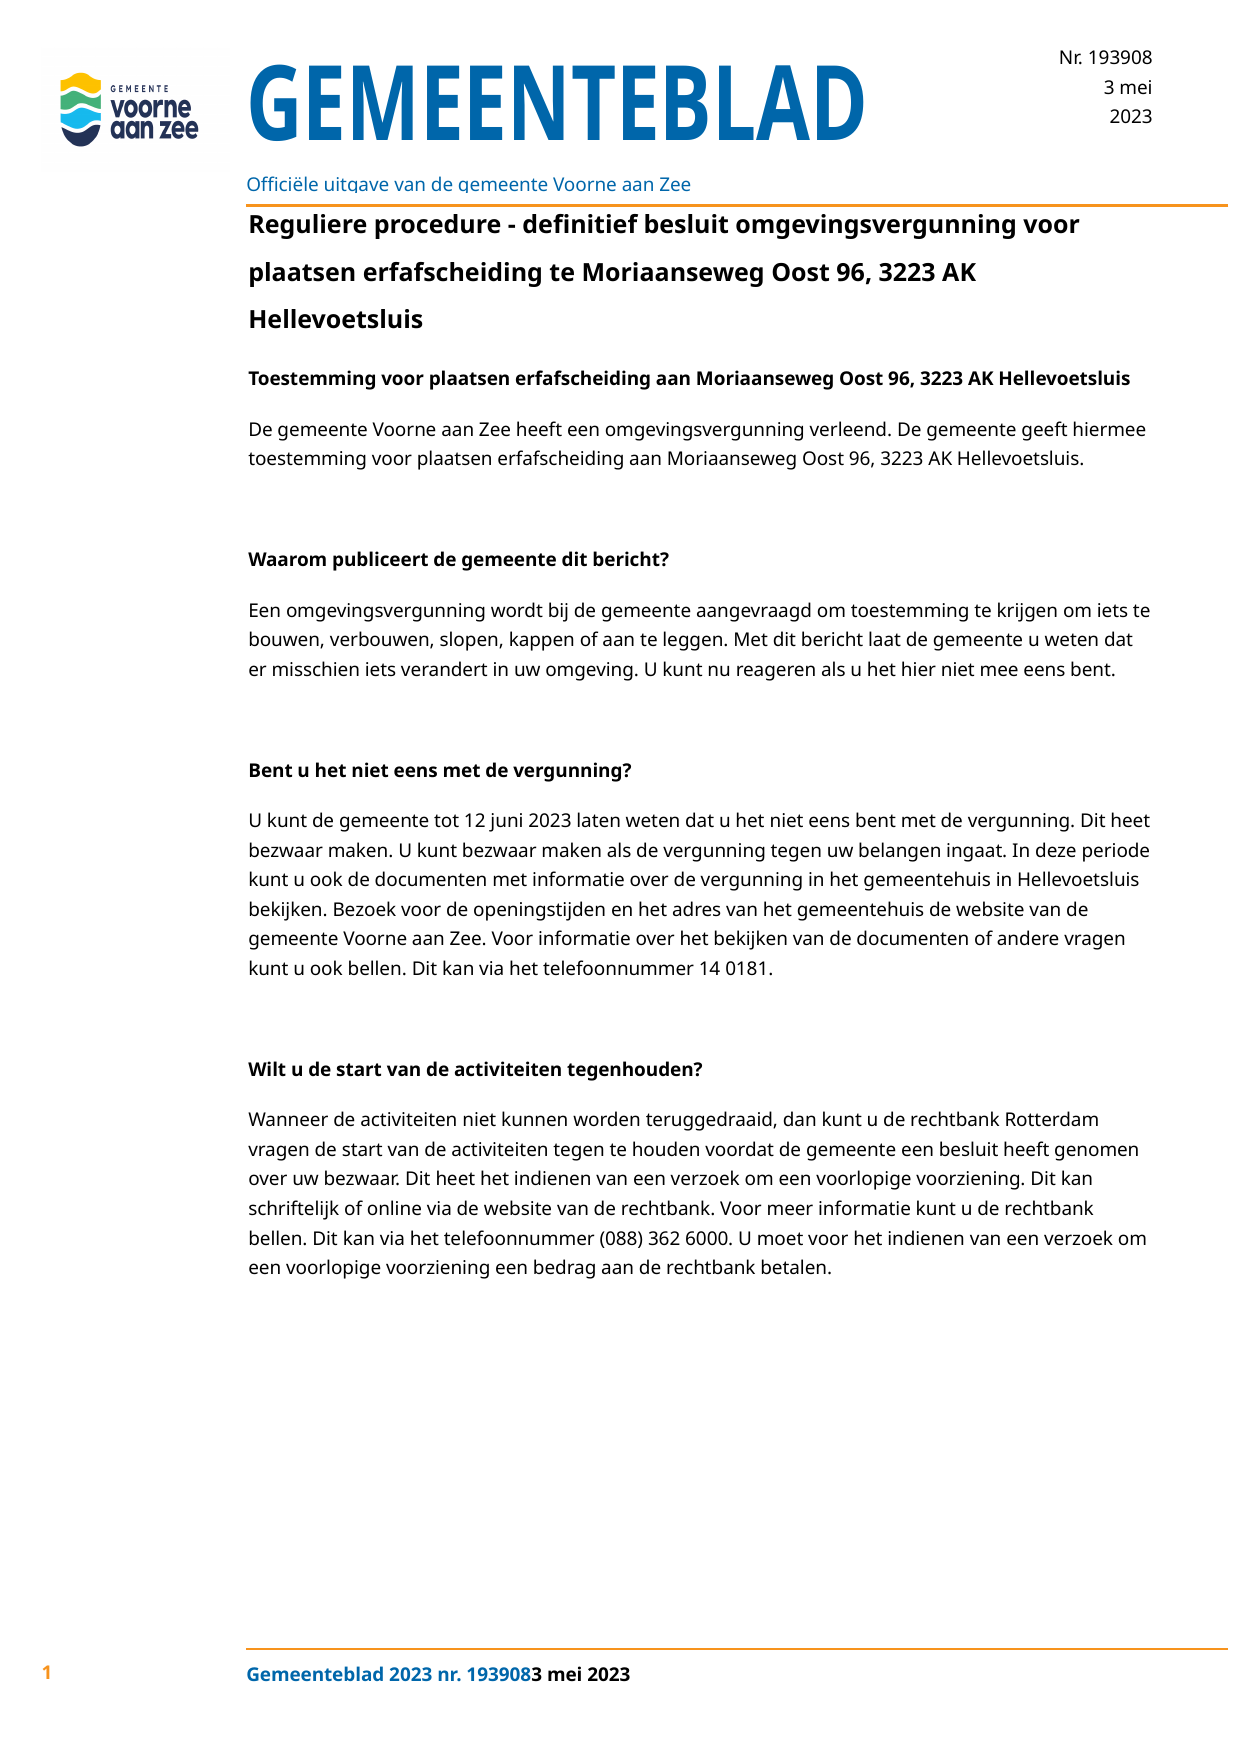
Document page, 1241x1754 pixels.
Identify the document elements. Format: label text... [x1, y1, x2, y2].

text Reguliere procedure - definitief besluit omgevingsvergunning voor plaatsen erfafscheiding te Moriaanseweg Oost 96, 3223 AK Hellevoetsluis [248, 207, 1152, 336]
text Toestemming voor plaatsen erfafscheiding aan Moriaanseweg Oost 96, 3223 AK Hellevoetsluis [248, 366, 1152, 391]
text Wanneer de activiteiten niet kunnen worden teruggedraaid, dan kunt u de rechtbank Rotterdam vragen de start van de activiteiten tegen te houden voordat de gemeente een besluit heeft genomen over uw bezwaar. Dit heet het indienen van een verzoek om een voorlopige voorziening. Dit kan schriftelijk of online via de website van de rechtbank. Voor meer informatie kunt u de rechtbank bellen. Dit kan via het telefoonnummer (088) 362 6000. U moet voor het indienen van een verzoek om een voorlopige voorziening een bedrag aan de rechtbank betalen. [248, 1106, 1152, 1280]
text Waarom publiceert de gemeente dit bericht? [248, 546, 1152, 572]
text U kunt de gemeente tot 12 juni 2023 laten weten dat u het niet eens bent met de vergunning. Dit heet bezwaar maken. U kunt bezwaar maken als de vergunning tegen uw belangen ingaat. In deze periode kunt u ook de documenten met informatie over de vergunning in het gemeentehuis in Hellevoetsluis bekijken. Bezoek voor de openingstijden en het adres van het gemeentehuis de website van de gemeente Voorne aan Zee. Voor informatie over het bekijken van de documenten of andere vragen kunt u ook bellen. Dit kan via het telefoonnummer 14 0181. [248, 807, 1152, 981]
text Wilt u de start van de activiteiten tegenhouden? [248, 1056, 1152, 1082]
text Een omgevingsvergunning wordt bij de gemeente aangevraagd om toestemming te krijgen om iets te bouwen, verbouwen, slopen, kappen of aan te leggen. Met dit bericht laat de gemeente u weten dat er misschien iets verandert in uw omgeving. U kunt nu reageren als u het hier niet mee eens bent. [248, 597, 1152, 682]
text De gemeente Voorne aan Zee heeft een omgevingsvergunning verleend. De gemeente geeft hiermee toestemming voor plaatsen erfafscheiding aan Moriaanseweg Oost 96, 3223 AK Hellevoetsluis. [248, 416, 1152, 471]
text Bent u het niet eens met de vergunning? [248, 757, 1152, 782]
picture [41, 47, 231, 172]
